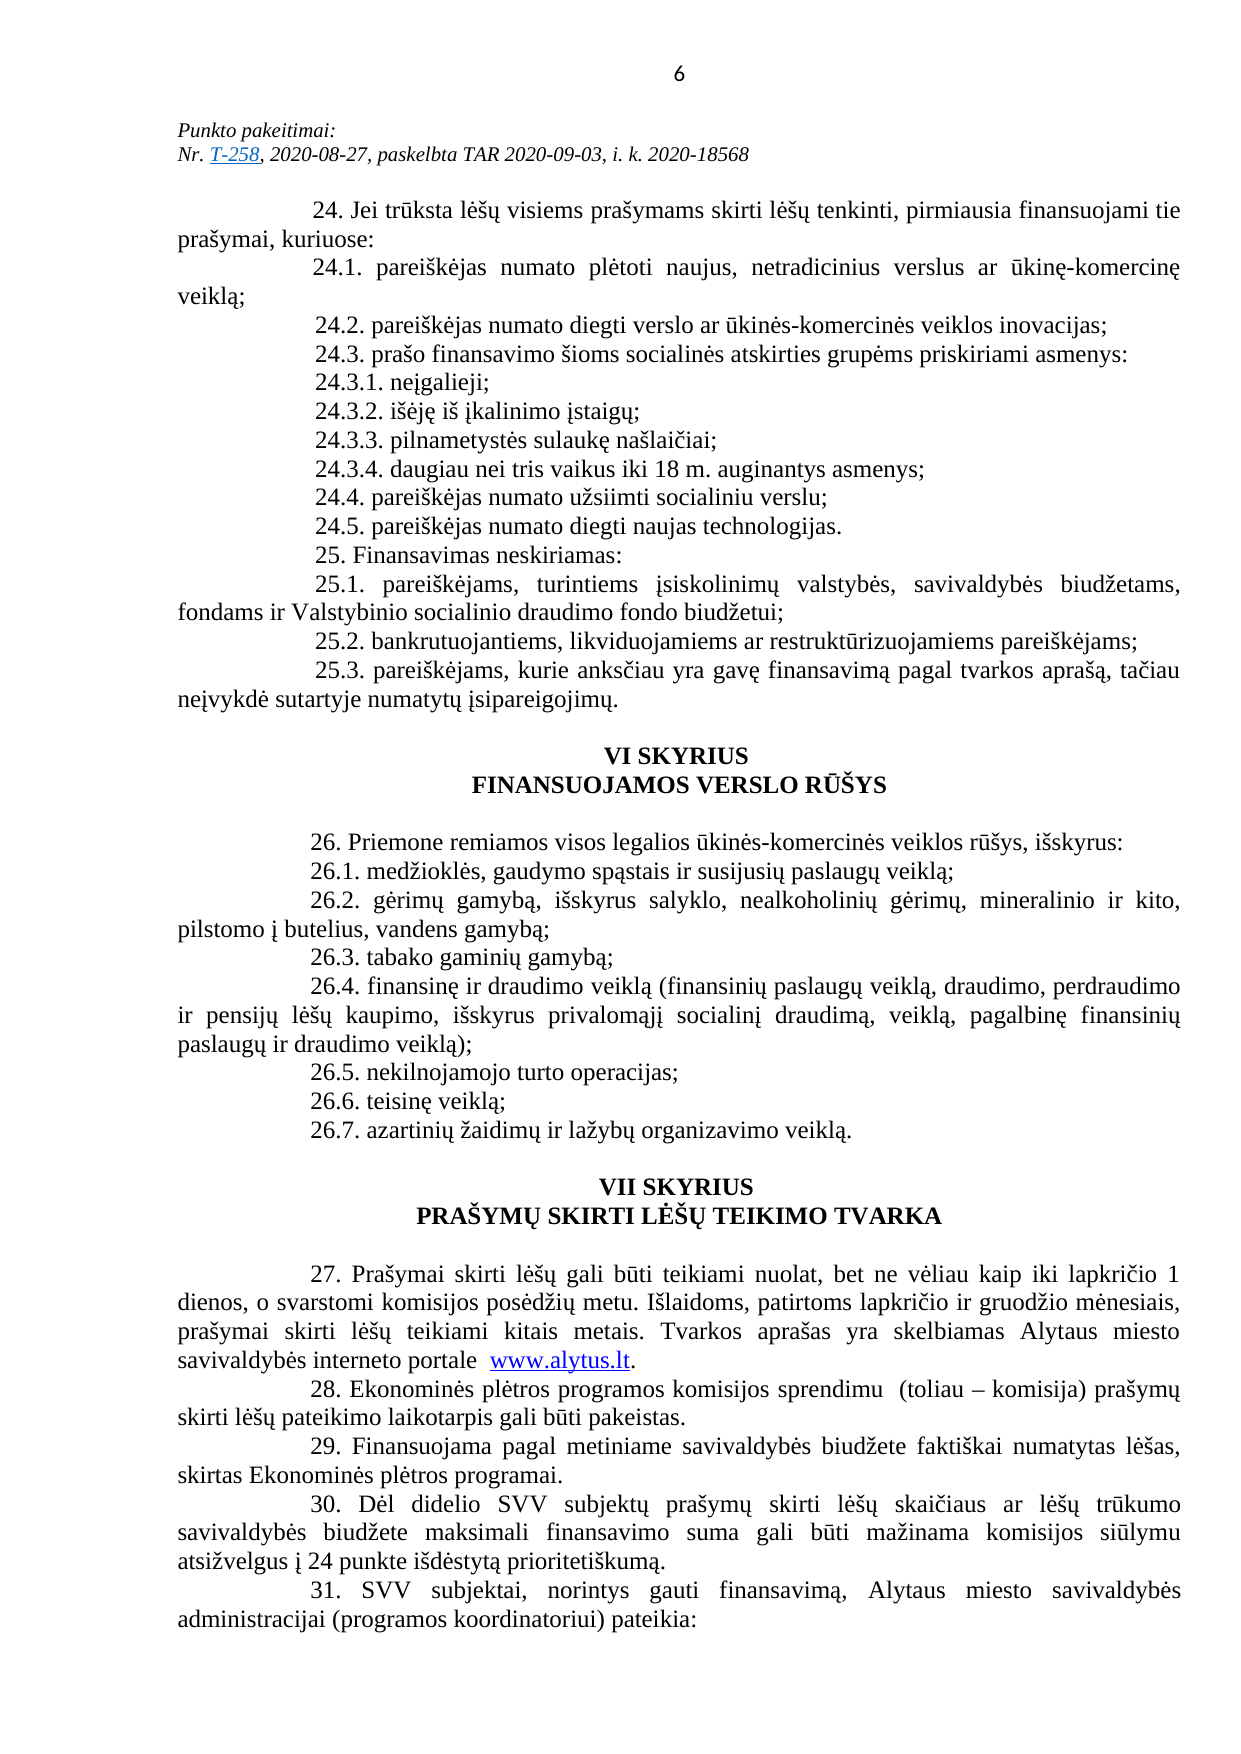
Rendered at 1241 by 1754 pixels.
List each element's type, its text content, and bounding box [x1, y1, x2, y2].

text 26.2. gėrimų gamybą, išskyrus salyklo, nealkoholinių gėrimų, mineralinio ir kito, pilstomo į butelius, vandens gamybą; [177, 885, 1181, 942]
text 24.4. pareiškėjas numato užsiimti socialiniu verslu; [315, 482, 1181, 511]
text FINANSUOJAMOS VERSLO RŪŠYS [177, 770, 1181, 799]
text 24.5. pareiškėjas numato diegti naujas technologijas. [315, 511, 1181, 540]
text 24.3.1. neįgalieji; [315, 367, 1181, 396]
text 25.1. pareiškėjams, turintiems įsiskolinimų valstybės, savivaldybės biudžetams, fondams ir Valstybinio socialinio draudimo fondo biudžetui; [177, 569, 1181, 626]
text 26.1. medžioklės, gaudymo spąstais ir susijusių paslaugų veiklą; [177, 856, 1181, 885]
text 25. Finansavimas neskiriamas: [315, 540, 1181, 569]
text Punkto pakeitimai: [177, 118, 1181, 142]
text 24.3.3. pilnametystės sulaukę našlaičiai; [315, 425, 1181, 454]
text 25.3. pareiškėjams, kurie anksčiau yra gavę finansavimą pagal tvarkos aprašą, tačiau neįvykdė sutartyje numatytų įsipareigojimų. [177, 655, 1181, 712]
text PRAŠYMŲ SKIRTI LĖŠŲ TEIKIMO TVARKA [177, 1201, 1181, 1230]
text 25.2. bankrutuojantiems, likviduojamiems ar restruktūrizuojamiems pareiškėjams; [315, 626, 1181, 655]
text 26.3. tabako gaminių gamybą; [177, 942, 1181, 971]
text 26. Priemone remiamos visos legalios ūkinės-komercinės veiklos rūšys, išskyrus: [177, 827, 1181, 856]
text 24.3.4. daugiau nei tris vaikus iki 18 m. auginantys asmenys; [315, 454, 1181, 482]
text 28. Ekonominės plėtros programos komisijos sprendimu (toliau – komisija) prašymų skirti lėšų pateikimo laikotarpis gali būti pakeistas. [177, 1374, 1181, 1431]
text 24.2. pareiškėjas numato diegti verslo ar ūkinės-komercinės veiklos inovacijas; [315, 310, 1181, 339]
text 24. Jei trūksta lėšų visiems prašymams skirti lėšų tenkinti, pirmiausia finansuojami tie prašymai, kuriuose: [177, 195, 1181, 252]
text VII SKYRIUS [177, 1172, 1181, 1201]
text 26.5. nekilnojamojo turto operacijas; [177, 1057, 1181, 1086]
text 26.7. azartinių žaidimų ir lažybų organizavimo veiklą. [177, 1115, 1181, 1144]
text 24.1. pareiškėjas numato plėtoti naujus, netradicinius verslus ar ūkinę-komercinę veiklą; [177, 252, 1181, 310]
text VI SKYRIUS [177, 741, 1181, 770]
text 30. Dėl didelio SVV subjektų prašymų skirti lėšų skaičiaus ar lėšų trūkumo savivaldybės biudžete maksimali finansavimo suma gali būti mažinama komisijos siūlymu atsižvelgus į 24 punkte išdėstytą prioritetiškumą. [177, 1489, 1181, 1575]
text 26.4. finansinę ir draudimo veiklą (finansinių paslaugų veiklą, draudimo, perdraudimo ir pensijų lėšų kaupimo, išskyrus privalomąjį socialinį draudimą, veiklą, pagalbinę finansinių paslaugų ir draudimo veiklą); [177, 971, 1181, 1057]
text 31. SVV subjektai, norintys gauti finansavimą, Alytaus miesto savivaldybės administracijai (programos koordinatoriui) pateikia: [177, 1575, 1181, 1632]
text 24.3.2. išėję iš įkalinimo įstaigų; [315, 396, 1181, 425]
text 24.3. prašo finansavimo šioms socialinės atskirties grupėms priskiriami asmenys: [315, 339, 1181, 367]
text Nr. T-258, 2020-08-27, paskelbta TAR 2020-09-03, i. k. 2020-18568 [177, 142, 1181, 166]
text 29. Finansuojama pagal metiniame savivaldybės biudžete faktiškai numatytas lėšas, skirtas Ekonominės plėtros programai. [177, 1431, 1181, 1489]
text 26.6. teisinę veiklą; [177, 1086, 1181, 1115]
text 27. Prašymai skirti lėšų gali būti teikiami nuolat, bet ne vėliau kaip iki lapkričio 1 dienos, o svarstomi komisijos posėdžių metu. Išlaidoms, patirtoms lapkričio ir gruodžio mėnesiais, prašymai skirti lėšų teikiami kitais metais. Tvarkos aprašas yra skelbiamas Alytaus miesto savivaldybės interneto portale www.alytus.lt. [177, 1259, 1181, 1374]
